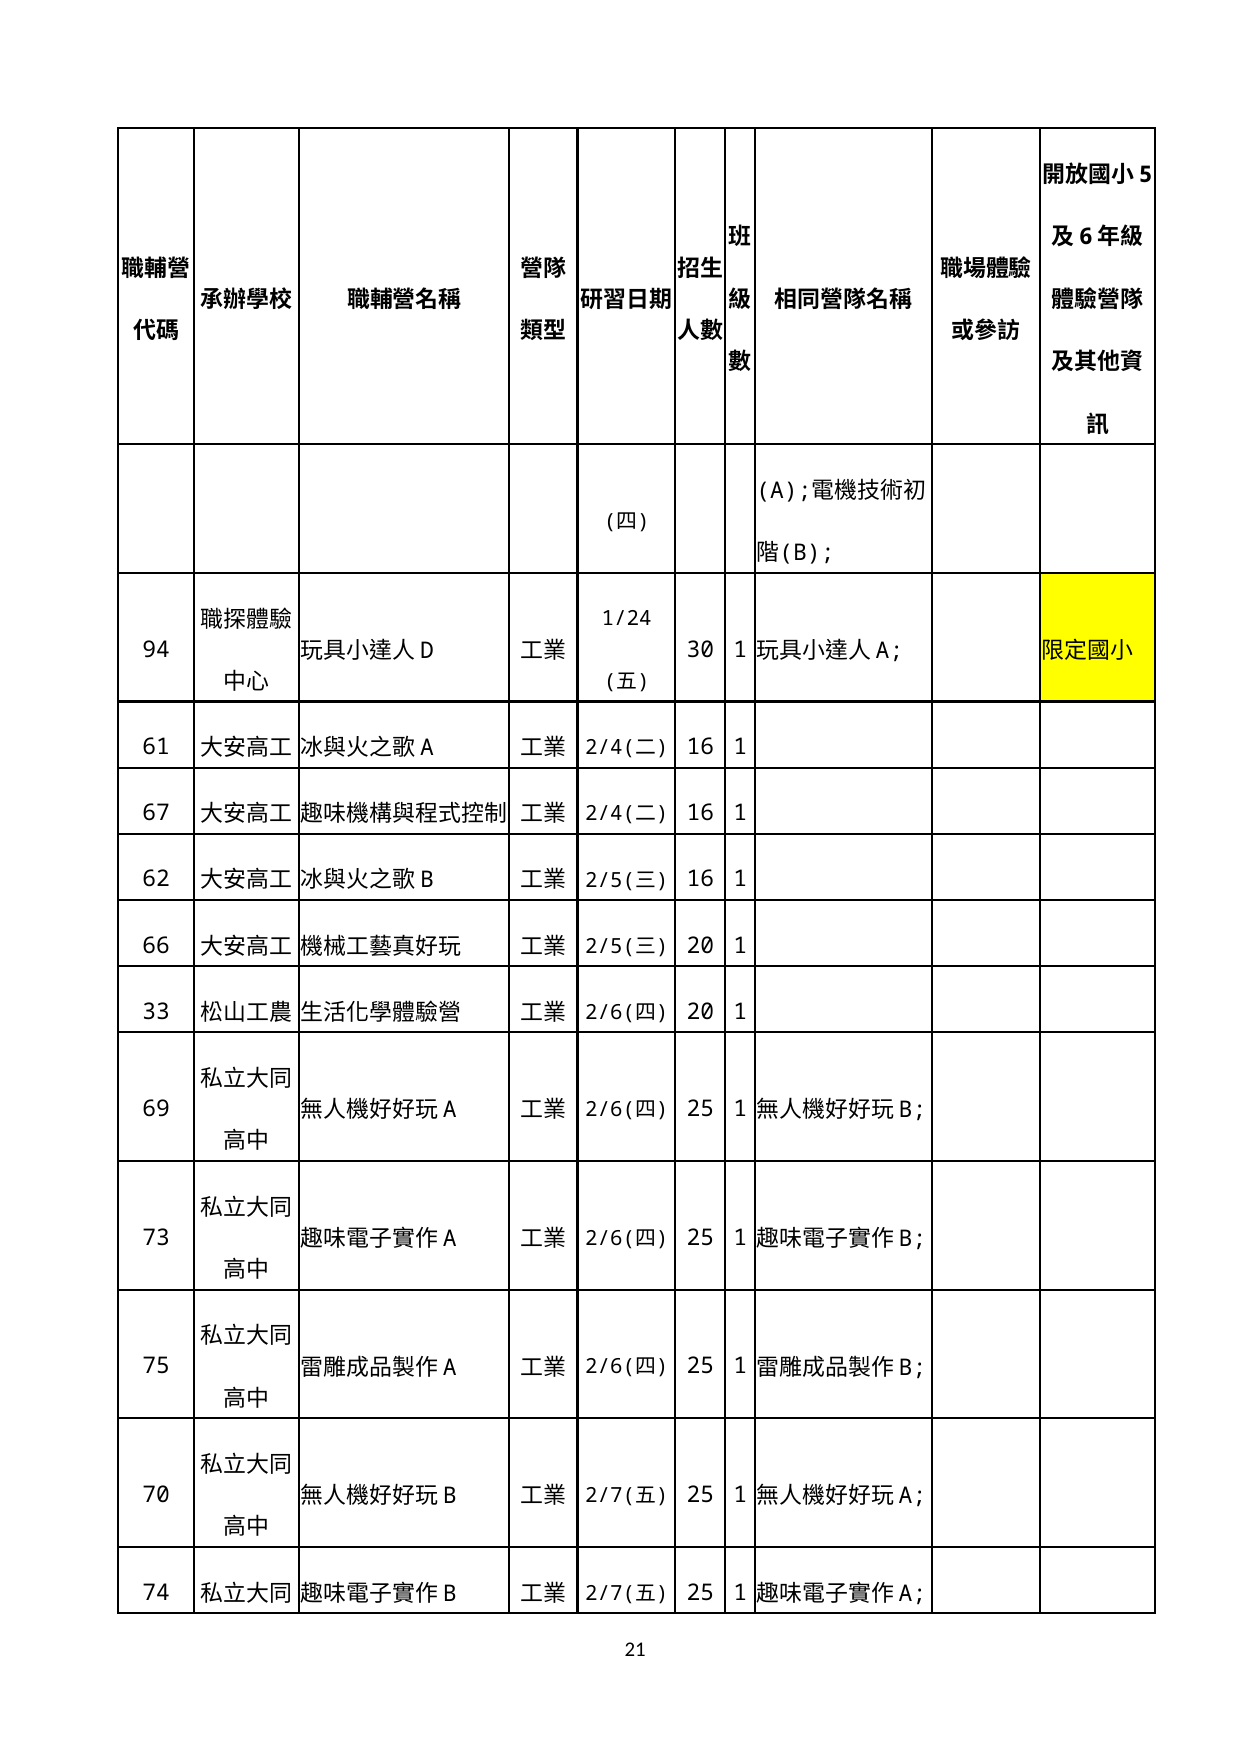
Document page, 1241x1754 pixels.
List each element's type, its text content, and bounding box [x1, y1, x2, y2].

table_cell 2/6(四) [579, 967, 674, 1031]
table_cell 75 [119, 1291, 193, 1417]
table_cell [195, 445, 298, 572]
table_cell 機械工藝真好玩 [300, 901, 508, 965]
table_header 職輔營代碼 [119, 129, 193, 443]
table_cell 16 [676, 769, 724, 833]
table_header 相同營隊名稱 [756, 129, 931, 443]
table_cell 69 [119, 1033, 193, 1160]
table_cell 1 [726, 574, 754, 700]
table_cell 玩具小達人A; [756, 574, 931, 700]
table_cell (A);電機技術初階(B); [756, 445, 931, 572]
table_cell [1041, 1548, 1154, 1612]
table_cell [933, 1548, 1039, 1612]
table_cell 私立大同高中 [195, 1162, 298, 1288]
table_cell 私立大同高中 [195, 1291, 298, 1417]
table_header 職場體驗或參訪 [933, 129, 1039, 443]
table_cell 雷雕成品製作A [300, 1291, 508, 1417]
table_cell [510, 445, 576, 572]
table_cell 工業 [510, 1162, 576, 1288]
table_cell 20 [676, 967, 724, 1031]
table_cell 2/4(二) [579, 703, 674, 767]
table_cell 2/6(四) [579, 1291, 674, 1417]
table_cell 玩具小達人D [300, 574, 508, 700]
table_cell 25 [676, 1162, 724, 1288]
table_cell 25 [676, 1419, 724, 1546]
table_cell 趣味電子實作A [300, 1162, 508, 1288]
table_cell [1041, 835, 1154, 899]
table_cell 70 [119, 1419, 193, 1546]
table_header 班級數 [726, 129, 754, 443]
table_header 營隊類型 [510, 129, 576, 443]
table_cell 大安高工 [195, 769, 298, 833]
table_cell [756, 769, 931, 833]
table_cell 工業 [510, 967, 576, 1031]
table_header 招生人數 [676, 129, 724, 443]
table_cell 私立大同高中 [195, 1033, 298, 1160]
table_header 研習日期 [579, 129, 674, 443]
table_cell 2/7(五) [579, 1419, 674, 1546]
table_cell 無人機好好玩A [300, 1033, 508, 1160]
table_cell [300, 445, 508, 572]
table_cell 工業 [510, 1419, 576, 1546]
table_cell 趣味電子實作B; [756, 1162, 931, 1288]
table_cell 生活化學體驗營 [300, 967, 508, 1031]
table_cell 1 [726, 901, 754, 965]
table_cell 1 [726, 1291, 754, 1417]
table_cell 20 [676, 901, 724, 965]
table_cell [756, 835, 931, 899]
table_cell 30 [676, 574, 724, 700]
table_cell [933, 574, 1039, 700]
table_cell 1 [726, 1033, 754, 1160]
table_cell [933, 445, 1039, 572]
table_cell 61 [119, 703, 193, 767]
table_cell [756, 967, 931, 1031]
table_cell [933, 1419, 1039, 1546]
table_cell 1 [726, 1419, 754, 1546]
table_cell [1041, 1162, 1154, 1288]
table_cell 私立大同 [195, 1548, 298, 1612]
table_cell 2/6(四) [579, 1162, 674, 1288]
table_cell 73 [119, 1162, 193, 1288]
table_cell [1041, 901, 1154, 965]
table_cell [933, 901, 1039, 965]
table_cell 工業 [510, 703, 576, 767]
table_cell [756, 901, 931, 965]
table_cell 工業 [510, 835, 576, 899]
table_cell 1/24(五) [579, 574, 674, 700]
table_cell 冰與火之歌B [300, 835, 508, 899]
table_cell 冰與火之歌A [300, 703, 508, 767]
table_cell 職探體驗中心 [195, 574, 298, 700]
table_cell [1041, 1291, 1154, 1417]
table_cell 趣味電子實作B [300, 1548, 508, 1612]
table_cell 25 [676, 1548, 724, 1612]
table_cell [726, 445, 754, 572]
table_cell 1 [726, 769, 754, 833]
table_cell 94 [119, 574, 193, 700]
table_cell 2/5(三) [579, 901, 674, 965]
table_cell [119, 445, 193, 572]
table_cell 無人機好好玩A; [756, 1419, 931, 1546]
table_cell 工業 [510, 1033, 576, 1160]
table_cell [1041, 1033, 1154, 1160]
table_cell 限定國小 [1041, 574, 1154, 700]
table_cell 33 [119, 967, 193, 1031]
table_cell 16 [676, 835, 724, 899]
table_cell 74 [119, 1548, 193, 1612]
table_cell 2/4(二) [579, 769, 674, 833]
table_cell 2/6(四) [579, 1033, 674, 1160]
table_cell 25 [676, 1033, 724, 1160]
table_cell [1041, 967, 1154, 1031]
table_cell [1041, 703, 1154, 767]
table_cell [933, 769, 1039, 833]
table_cell [756, 703, 931, 767]
table_cell (四) [579, 445, 674, 572]
table_cell 工業 [510, 901, 576, 965]
table_cell 25 [676, 1291, 724, 1417]
table_cell 2/7(五) [579, 1548, 674, 1612]
table_cell [1041, 1419, 1154, 1546]
table_cell 工業 [510, 1548, 576, 1612]
table_cell 工業 [510, 1291, 576, 1417]
table_cell 62 [119, 835, 193, 899]
table_cell 趣味機構與程式控制 [300, 769, 508, 833]
table_header 承辦學校 [195, 129, 298, 443]
table_cell 1 [726, 967, 754, 1031]
table_cell 67 [119, 769, 193, 833]
table_cell [933, 1033, 1039, 1160]
table_cell [933, 703, 1039, 767]
table_header 職輔營名稱 [300, 129, 508, 443]
table_cell 大安高工 [195, 703, 298, 767]
table_cell 趣味電子實作A; [756, 1548, 931, 1612]
table_cell 工業 [510, 769, 576, 833]
table_cell 雷雕成品製作B; [756, 1291, 931, 1417]
table_cell [1041, 769, 1154, 833]
table_cell 1 [726, 1162, 754, 1288]
table_cell [933, 967, 1039, 1031]
table_cell [1041, 445, 1154, 572]
table_cell 2/5(三) [579, 835, 674, 899]
table_cell [933, 1162, 1039, 1288]
table_cell 無人機好好玩B [300, 1419, 508, 1546]
table_cell 大安高工 [195, 835, 298, 899]
table_cell [933, 835, 1039, 899]
table_cell 66 [119, 901, 193, 965]
table_cell 1 [726, 703, 754, 767]
table_cell 1 [726, 835, 754, 899]
table_cell [676, 445, 724, 572]
table_cell 1 [726, 1548, 754, 1612]
table_cell 工業 [510, 574, 576, 700]
table_cell 私立大同高中 [195, 1419, 298, 1546]
table_header 開放國小5及6年級體驗營隊及其他資訊 [1041, 129, 1154, 443]
table_cell [933, 1291, 1039, 1417]
table_cell 無人機好好玩B; [756, 1033, 931, 1160]
table_cell 松山工農 [195, 967, 298, 1031]
table_cell 大安高工 [195, 901, 298, 965]
table_cell 16 [676, 703, 724, 767]
